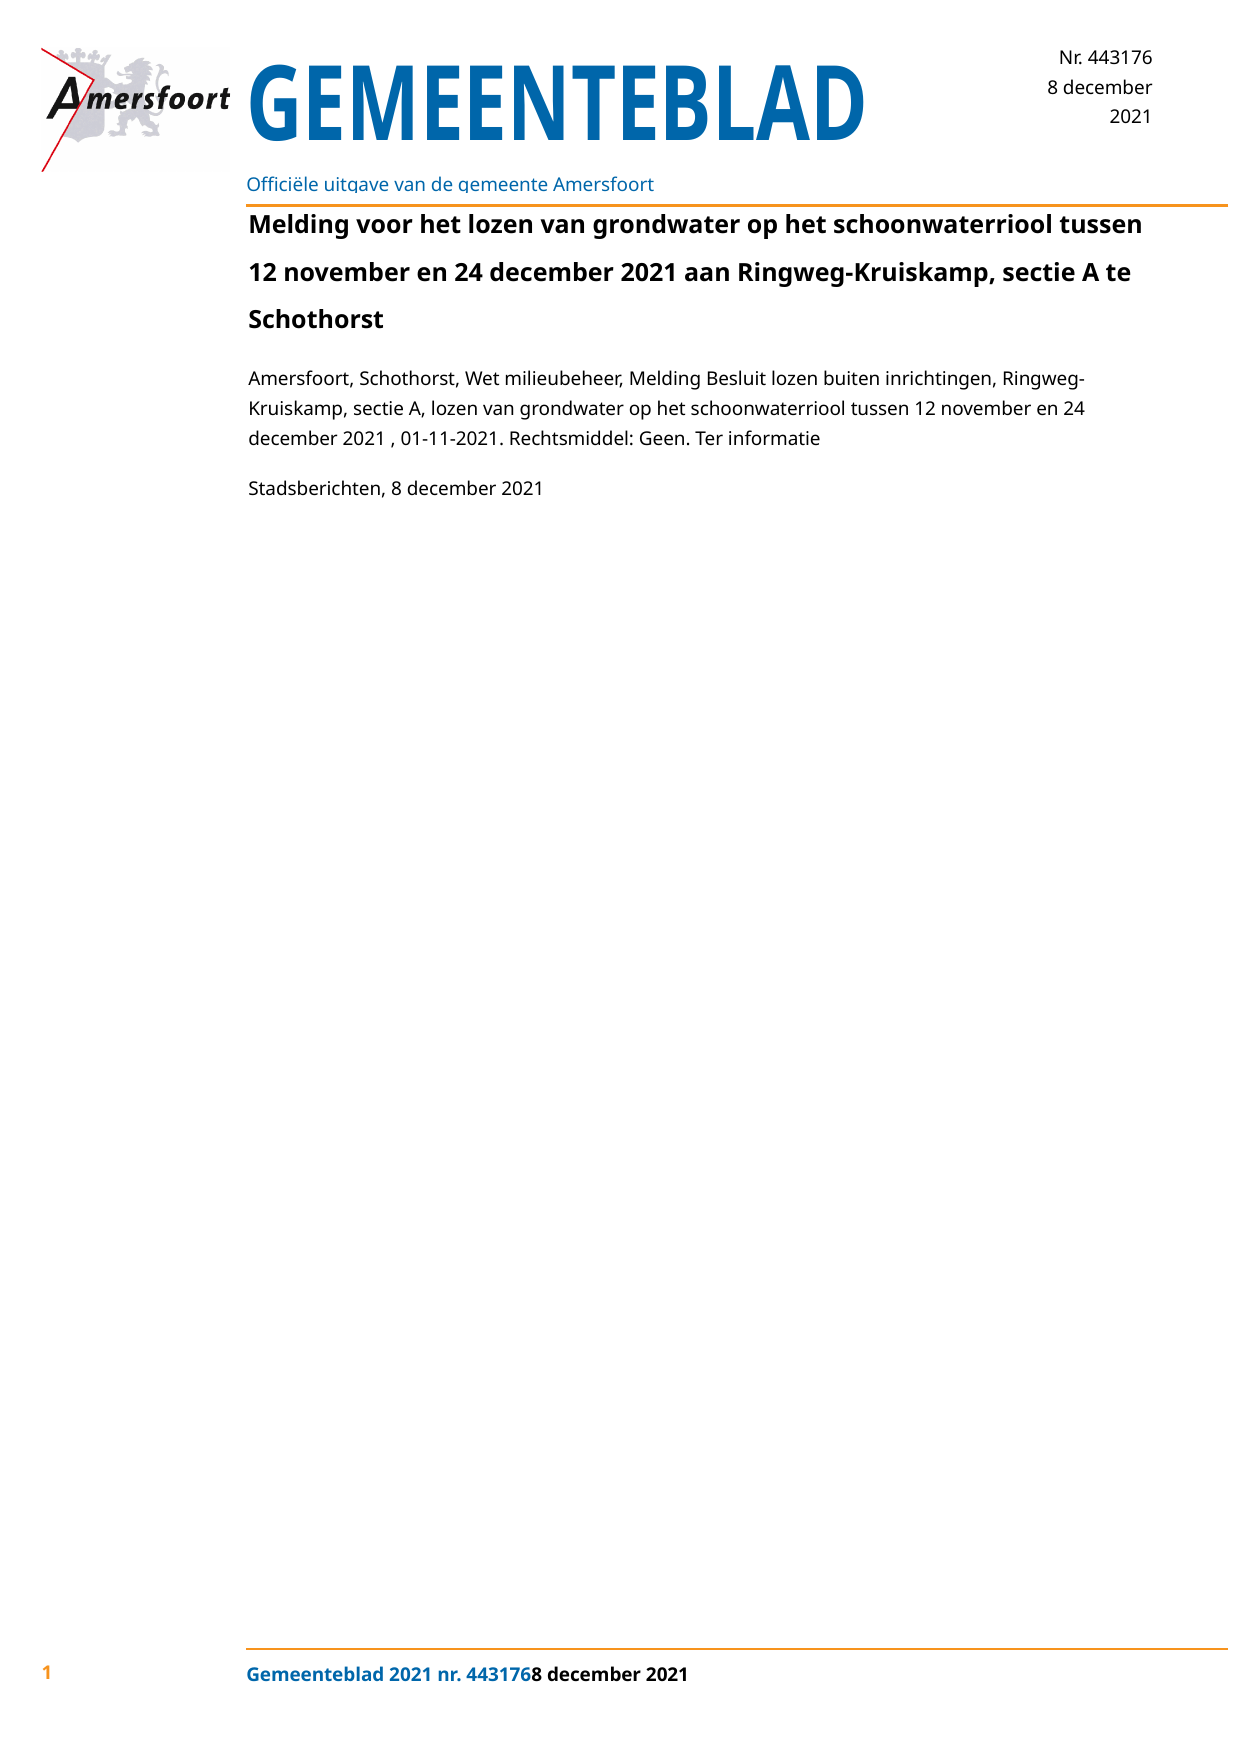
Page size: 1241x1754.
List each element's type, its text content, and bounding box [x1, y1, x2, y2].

text Stadsberichten, 8 december 2021 [248, 475, 1152, 501]
picture [41, 47, 231, 172]
text Amersfoort, Schothorst, Wet milieubeheer, Melding Besluit lozen buiten inrichtingen, Ringweg-Kruiskamp, sectie A, lozen van grondwater op het schoonwaterriool tussen 12 november en 24 december 2021 , 01-11-2021. Rechtsmiddel: Geen. Ter informatie [248, 366, 1152, 450]
text Melding voor het lozen van grondwater op het schoonwaterriool tussen 12 november en 24 december 2021 aan Ringweg-Kruiskamp, sectie A te Schothorst [248, 207, 1152, 336]
